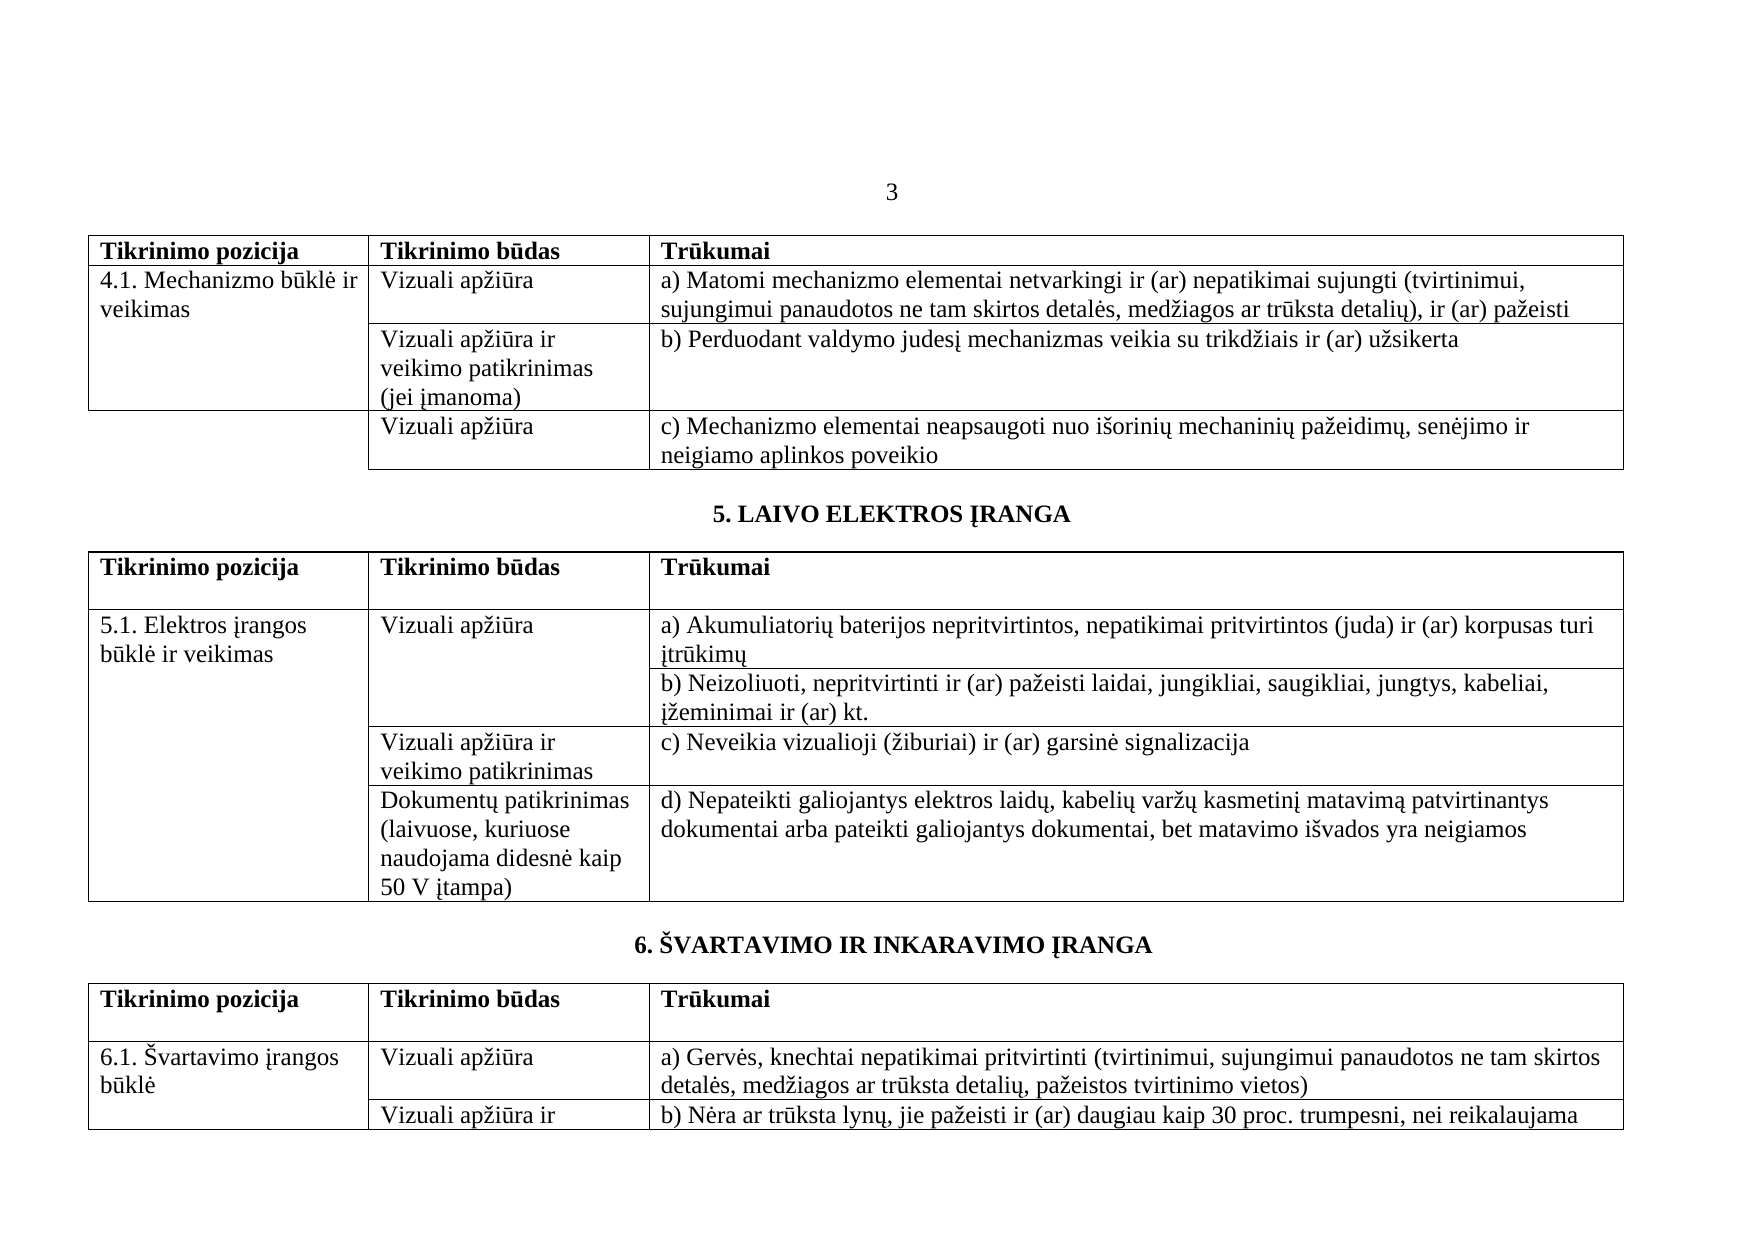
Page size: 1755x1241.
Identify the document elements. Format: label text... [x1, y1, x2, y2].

table_cell Vizuali apžiūra ir veikimo patikrinimas (jei įmanoma) [369, 324, 649, 410]
table_header Trūkumai [650, 984, 1623, 1041]
table_cell 4.1. Mechanizmo būklė ir veikimas [89, 266, 368, 410]
table_cell Vizuali apžiūra [369, 266, 649, 323]
table_cell a) Matomi mechanizmo elementai netvarkingi ir (ar) nepatikimai sujungti (tvirtinimui, sujungimui panaudotos ne tam skirtos detalės, medžiagos ar trūksta detalių), ir (ar) pažeisti [650, 266, 1623, 323]
table_cell 6.1. Švartavimo įrangos būklė [89, 1042, 368, 1129]
table_cell c) Mechanizmo elementai neapsaugoti nuo išorinių mechaninių pažeidimų, senėjimo ir neigiamo aplinkos poveikio [650, 411, 1623, 469]
table_cell Vizuali apžiūra ir veikimo patikrinimas [369, 727, 649, 784]
text 5. LAIVO ELEKTROS ĮRANGA [89, 499, 1695, 527]
table_header Tikrinimo pozicija [89, 984, 368, 1041]
table_cell c) Neveikia vizualioji (žiburiai) ir (ar) garsinė signalizacija [650, 727, 1623, 784]
table_cell Vizuali apžiūra [369, 1042, 649, 1099]
table_header Tikrinimo būdas [369, 236, 649, 264]
table_cell b) Nėra ar trūksta lynų, jie pažeisti ir (ar) daugiau kaip 30 proc. trumpesni, nei reikalaujama [650, 1100, 1623, 1129]
table_header Tikrinimo pozicija [89, 553, 368, 609]
table_cell b) Neizoliuoti, nepritvirtinti ir (ar) pažeisti laidai, jungikliai, saugikliai, jungtys, kabeliai, įžeminimai ir (ar) kt. [650, 669, 1623, 726]
table_cell Vizuali apžiūra [369, 610, 649, 726]
table_cell Dokumentų patikrinimas (laivuose, kuriuose naudojama didesnė kaip 50 V įtampa) [369, 786, 649, 901]
text 6. švartavimo ir inkaravimo ĮRANGA [89, 930, 1698, 959]
table_header Trūkumai [650, 553, 1623, 609]
table_cell a) Gervės, knechtai nepatikimai pritvirtinti (tvirtinimui, sujungimui panaudotos ne tam skirtos detalės, medžiagos ar trūksta detalių, pažeistos tvirtinimo vietos) [650, 1042, 1623, 1099]
table_cell 5.1. Elektros įrangos būklė ir veikimas [89, 610, 368, 901]
table_header Tikrinimo pozicija [89, 236, 368, 264]
table_header Tikrinimo būdas [369, 553, 649, 609]
table_cell Vizuali apžiūra [369, 411, 649, 469]
table_header Tikrinimo būdas [369, 984, 649, 1041]
table_header Trūkumai [650, 236, 1623, 264]
table_cell b) Perduodant valdymo judesį mechanizmas veikia su trikdžiais ir (ar) užsikerta [650, 324, 1623, 410]
table_cell d) Nepateikti galiojantys elektros laidų, kabelių varžų kasmetinį matavimą patvirtinantys dokumentai arba pateikti galiojantys dokumentai, bet matavimo išvados yra neigiamos [650, 786, 1623, 901]
table_cell Vizuali apžiūra ir [369, 1100, 649, 1129]
table_cell a) Akumuliatorių baterijos nepritvirtintos, nepatikimai pritvirtintos (juda) ir (ar) korpusas turi įtrūkimų [650, 610, 1623, 667]
